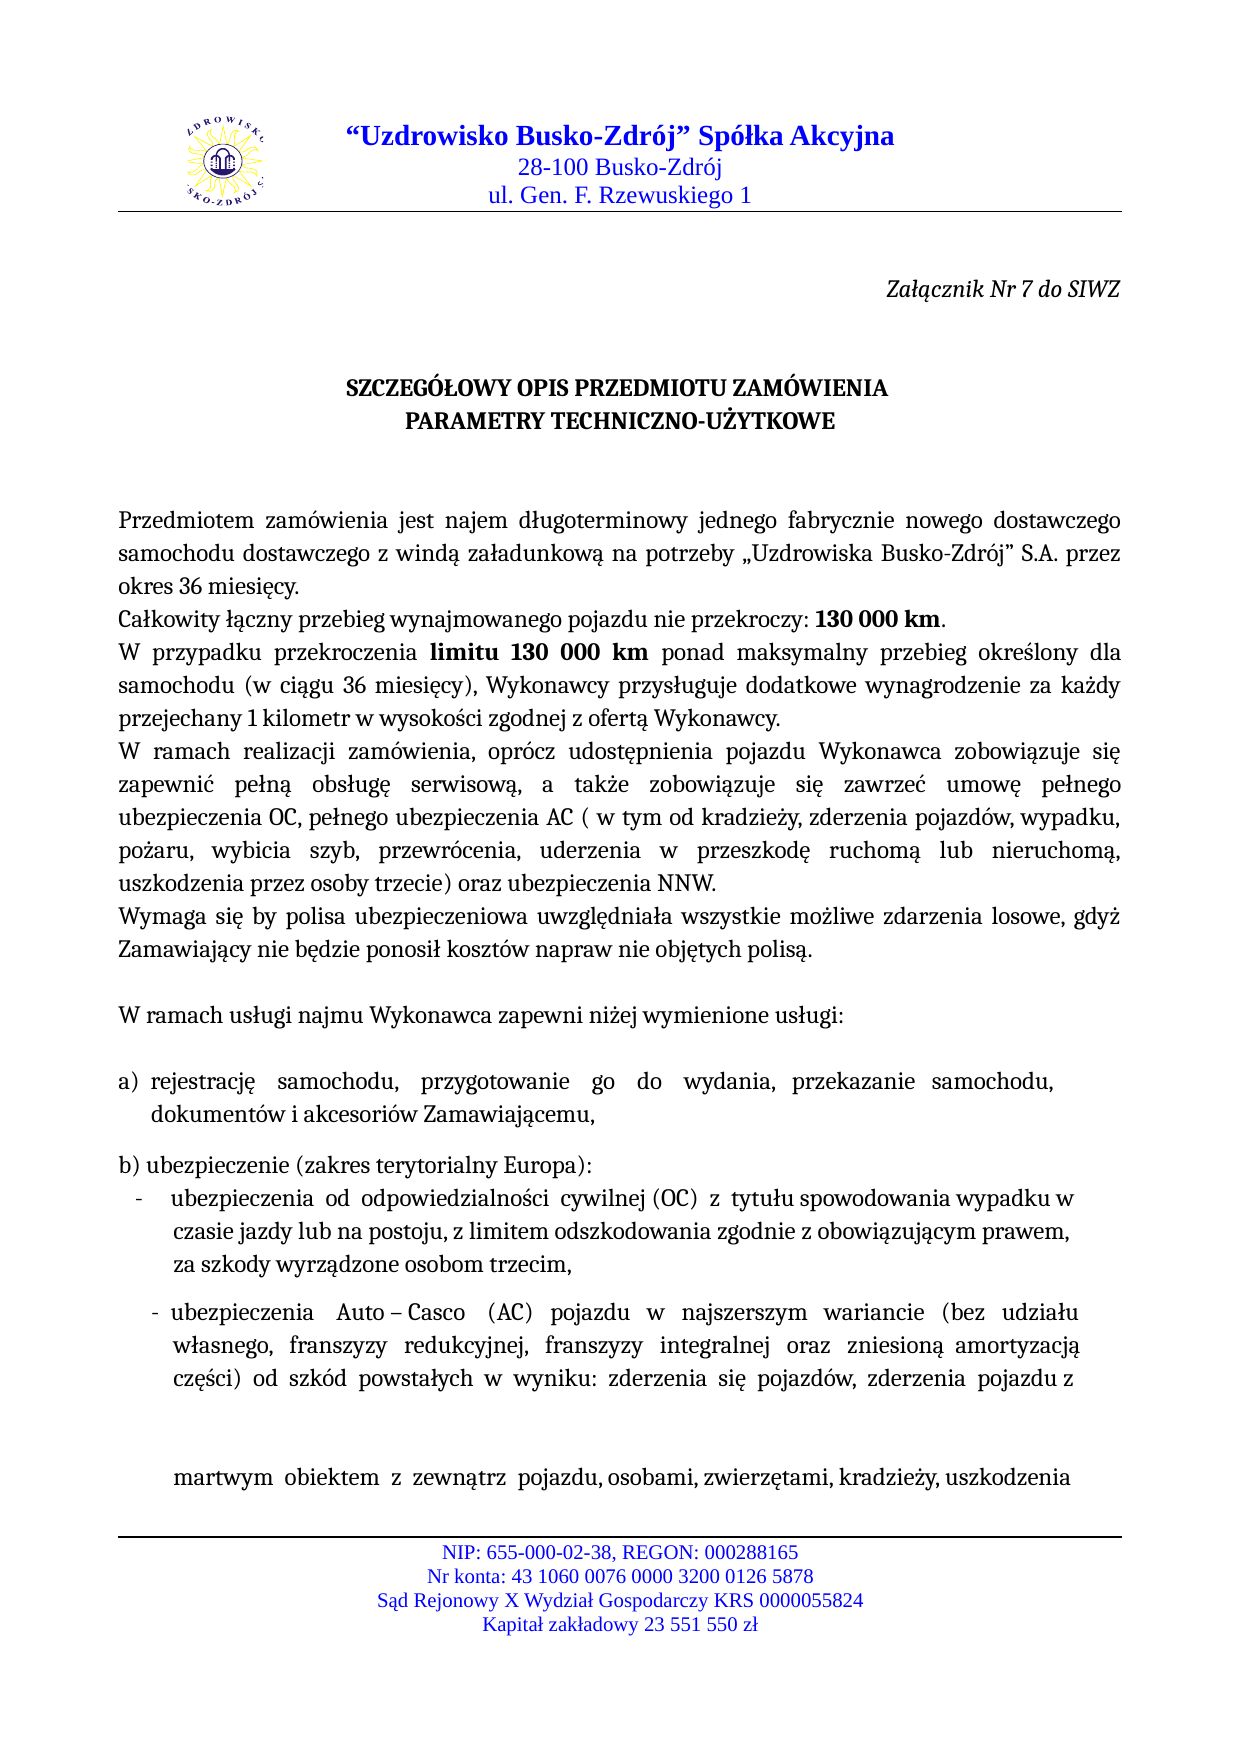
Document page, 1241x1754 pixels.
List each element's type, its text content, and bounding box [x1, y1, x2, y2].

list martwym obiektem z zewnątrz pojazdu, osobami, zwierzętami, kradzieży, uszkodzenia [118, 1463, 1122, 1492]
text W ramach usługi najmu Wykonawca zapewni niżej wymienione usługi: [118, 1001, 1122, 1030]
list a) rejestrację samochodu, przygotowanie go do wydania, przekazanie samochodu, [118, 1067, 1122, 1096]
text Załącznik Nr 7 do SIWZ [118, 275, 1122, 303]
text b) ubezpieczenie (zakres terytorialny Europa): [118, 1151, 1122, 1180]
list - ubezpieczenia Auto – Casco (AC) pojazdu w najszerszym wariancie (bez udziału [118, 1298, 1122, 1327]
text SZCZEGÓŁOWY OPIS PRZEDMIOTU ZAMÓWIENIA [118, 374, 1122, 403]
text W ramach realizacji zamówienia, oprócz udostępnienia pojazdu Wykonawca zobowiązuje się zapewnić pełną obsługę serwisową, a także zobowiązuje się zawrzeć umowę pełnego ubezpieczenia OC, pełnego ubezpieczenia AC ( w tym od kradzieży, zderzenia pojazdów, wypadku, pożaru, wybicia szyb, przewrócenia, uderzenia w przeszkodę ruchomą lub nieruchomą, uszkodzenia przez osoby trzecie) oraz ubezpieczenia NNW. [118, 737, 1122, 898]
text Przedmiotem zamówienia jest najem długoterminowy jednego fabrycznie nowego dostawczego samochodu dostawczego z windą załadunkową na potrzeby „Uzdrowiska Busko-Zdrój” S.A. przez okres 36 miesięcy. [118, 506, 1122, 601]
list - ubezpieczenia od odpowiedzialności cywilnej (OC) z tytułu spowodowania wypadku w [118, 1184, 1122, 1213]
list czasie jazdy lub na postoju, z limitem odszkodowania zgodnie z obowiązującym prawem, [118, 1217, 1122, 1246]
text PARAMETRY TECHNICZNO-UŻYTKOWE [118, 407, 1122, 436]
list dokumentów i akcesoriów Zamawiającemu, [118, 1100, 1122, 1129]
text W przypadku przekroczenia limitu 130 000 km ponad maksymalny przebieg określony dla samochodu (w ciągu 36 miesięcy), Wykonawcy przysługuje dodatkowe wynagrodzenie za każdy przejechany 1 kilometr w wysokości zgodnej z ofertą Wykonawcy. [118, 638, 1122, 733]
list części) od szkód powstałych w wyniku: zderzenia się pojazdów, zderzenia pojazdu z [118, 1364, 1122, 1393]
text Wymaga się by polisa ubezpieczeniowa uwzględniała wszystkie możliwe zdarzenia losowe, gdyż Zamawiający nie będzie ponosił kosztów napraw nie objętych polisą. [118, 902, 1122, 964]
list za szkody wyrządzone osobom trzecim, [118, 1250, 1122, 1279]
list własnego, franszyzy redukcyjnej, franszyzy integralnej oraz zniesioną amortyzacją [118, 1331, 1122, 1360]
text Całkowity łączny przebieg wynajmowanego pojazdu nie przekroczy: 130 000 km. [118, 605, 1122, 634]
